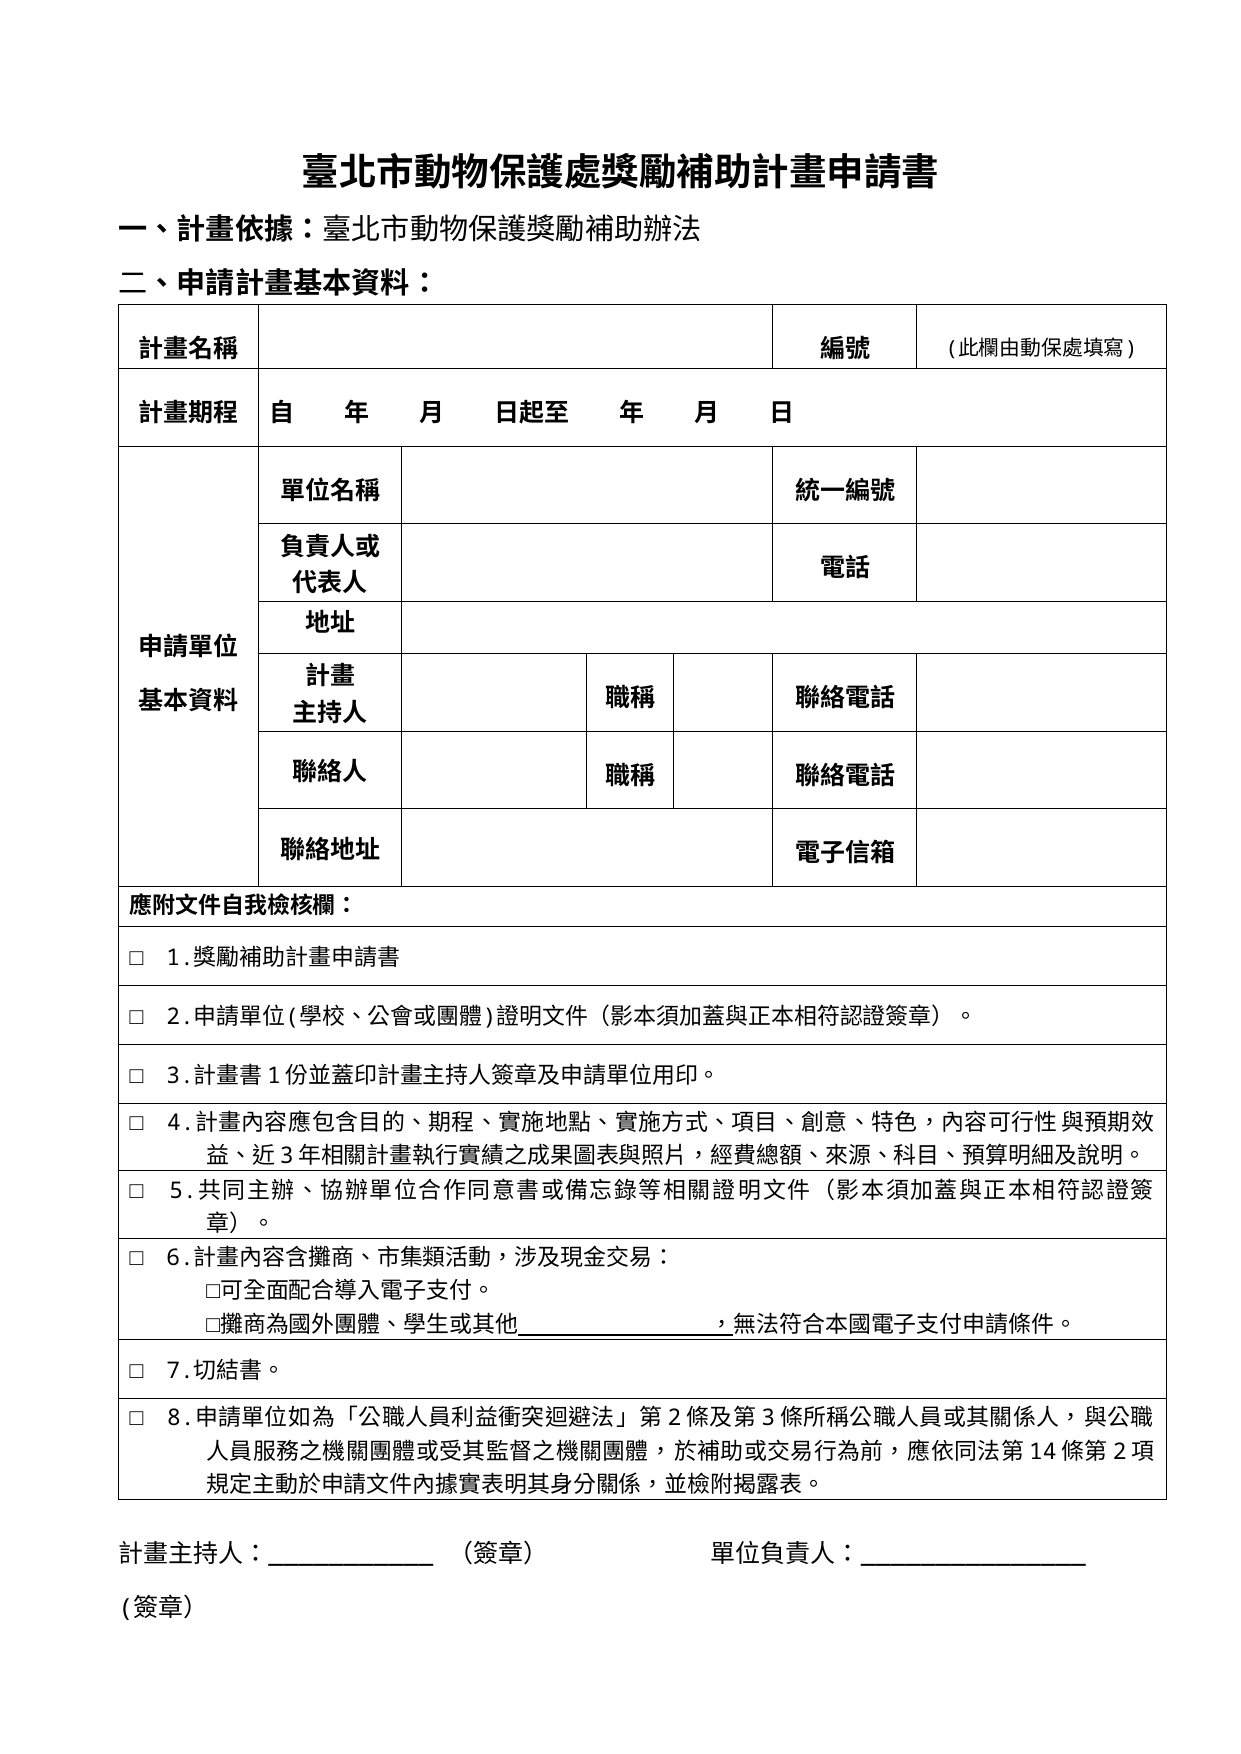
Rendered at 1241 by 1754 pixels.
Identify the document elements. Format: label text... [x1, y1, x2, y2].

text 臺北市動物保護處獎勵補助計畫申請書 [118, 142, 1122, 196]
table_cell [917, 447, 1166, 523]
table_header [259, 305, 772, 368]
table_cell 聯絡地址 [259, 809, 401, 886]
text 二、申請計畫基本資料： [118, 250, 1122, 304]
table_cell □ 6.計畫內容含攤商、市集類活動，涉及現金交易： □可全面配合導入電子支付。 □攤商為國外團體、學生或其他­­­­­­­­­­­ ，無法符合本國電子支付申請條件。 [119, 1239, 1166, 1339]
table_cell □ 7.切結書。 [119, 1340, 1166, 1398]
table_cell □ 8.申請單位如為「公職人員利益衝突迴避法」第2條及第3條所稱公職人員或其關係人，與公職人員服務之機關團體或受其監督之機關團體，於補助或交易行為前，應依同法第14條第2項規定主動於申請文件內據實表明其身分關係，並檢附揭露表。 [119, 1399, 1166, 1499]
table_cell 負責人或代表人 [259, 524, 401, 601]
table_cell 應附文件自我檢核欄： [119, 887, 1166, 926]
table_cell [402, 732, 586, 808]
table_cell [402, 447, 772, 523]
table_cell [917, 524, 1166, 601]
text 計畫主持人：___________ （簽章） 單位負責人：_______________(簽章） [118, 1519, 1122, 1627]
table_cell □ 3.計畫書1份並蓋印計畫主持人簽章及申請單位用印。 [119, 1045, 1166, 1103]
table_cell 自 年 月 日起至 年 月 日 [259, 369, 1166, 446]
table_cell 單位名稱 [259, 447, 401, 523]
table_cell [917, 732, 1166, 808]
table_cell [674, 654, 772, 731]
table_cell 統一編號 [773, 447, 916, 523]
table_cell [917, 809, 1166, 886]
text 一、計畫依據：臺北市動物保護獎勵補助辦法 [118, 196, 1122, 250]
table_cell 職稱 [587, 732, 673, 808]
table_cell 職稱 [587, 654, 673, 731]
table_cell 聯絡人 [259, 732, 401, 808]
table_cell 申請單位 基本資料 [119, 447, 258, 886]
table_cell □ 4.計畫內容應包含目的、期程、實施地點、實施方式、項目、創意、特色，內容可行性與預期效益、近3年相關計畫執行實績之成果圖表與照片，經費總額、來源、科目、預算明細及說明。 [119, 1104, 1166, 1170]
table_cell [674, 732, 772, 808]
table_cell [402, 602, 1166, 653]
table_cell □ 2.申請單位(學校、公會或團體)證明文件（影本須加蓋與正本相符認證簽章）。 [119, 986, 1166, 1044]
table_cell [402, 809, 772, 886]
table_header 編號 [773, 305, 916, 368]
table_cell 計畫 主持人 [259, 654, 401, 731]
table_cell 聯絡電話 [773, 732, 916, 808]
table_cell 計畫期程 [119, 369, 258, 446]
table_cell [917, 654, 1166, 731]
table_cell [402, 654, 586, 731]
table_cell 地址 [259, 602, 401, 653]
table_cell [402, 524, 772, 601]
table_cell □ 5.共同主辦、協辦單位合作同意書或備忘錄等相關證明文件（影本須加蓋與正本相符認證簽章）。 [119, 1171, 1166, 1238]
table_cell 電子信箱 [773, 809, 916, 886]
table_cell □ 1.獎勵補助計畫申請書 [119, 927, 1166, 984]
table_header (此欄由動保處填寫) [917, 305, 1166, 368]
table_cell 聯絡電話 [773, 654, 916, 731]
table_cell 電話 [773, 524, 916, 601]
table_header 計畫名稱 [119, 305, 258, 368]
